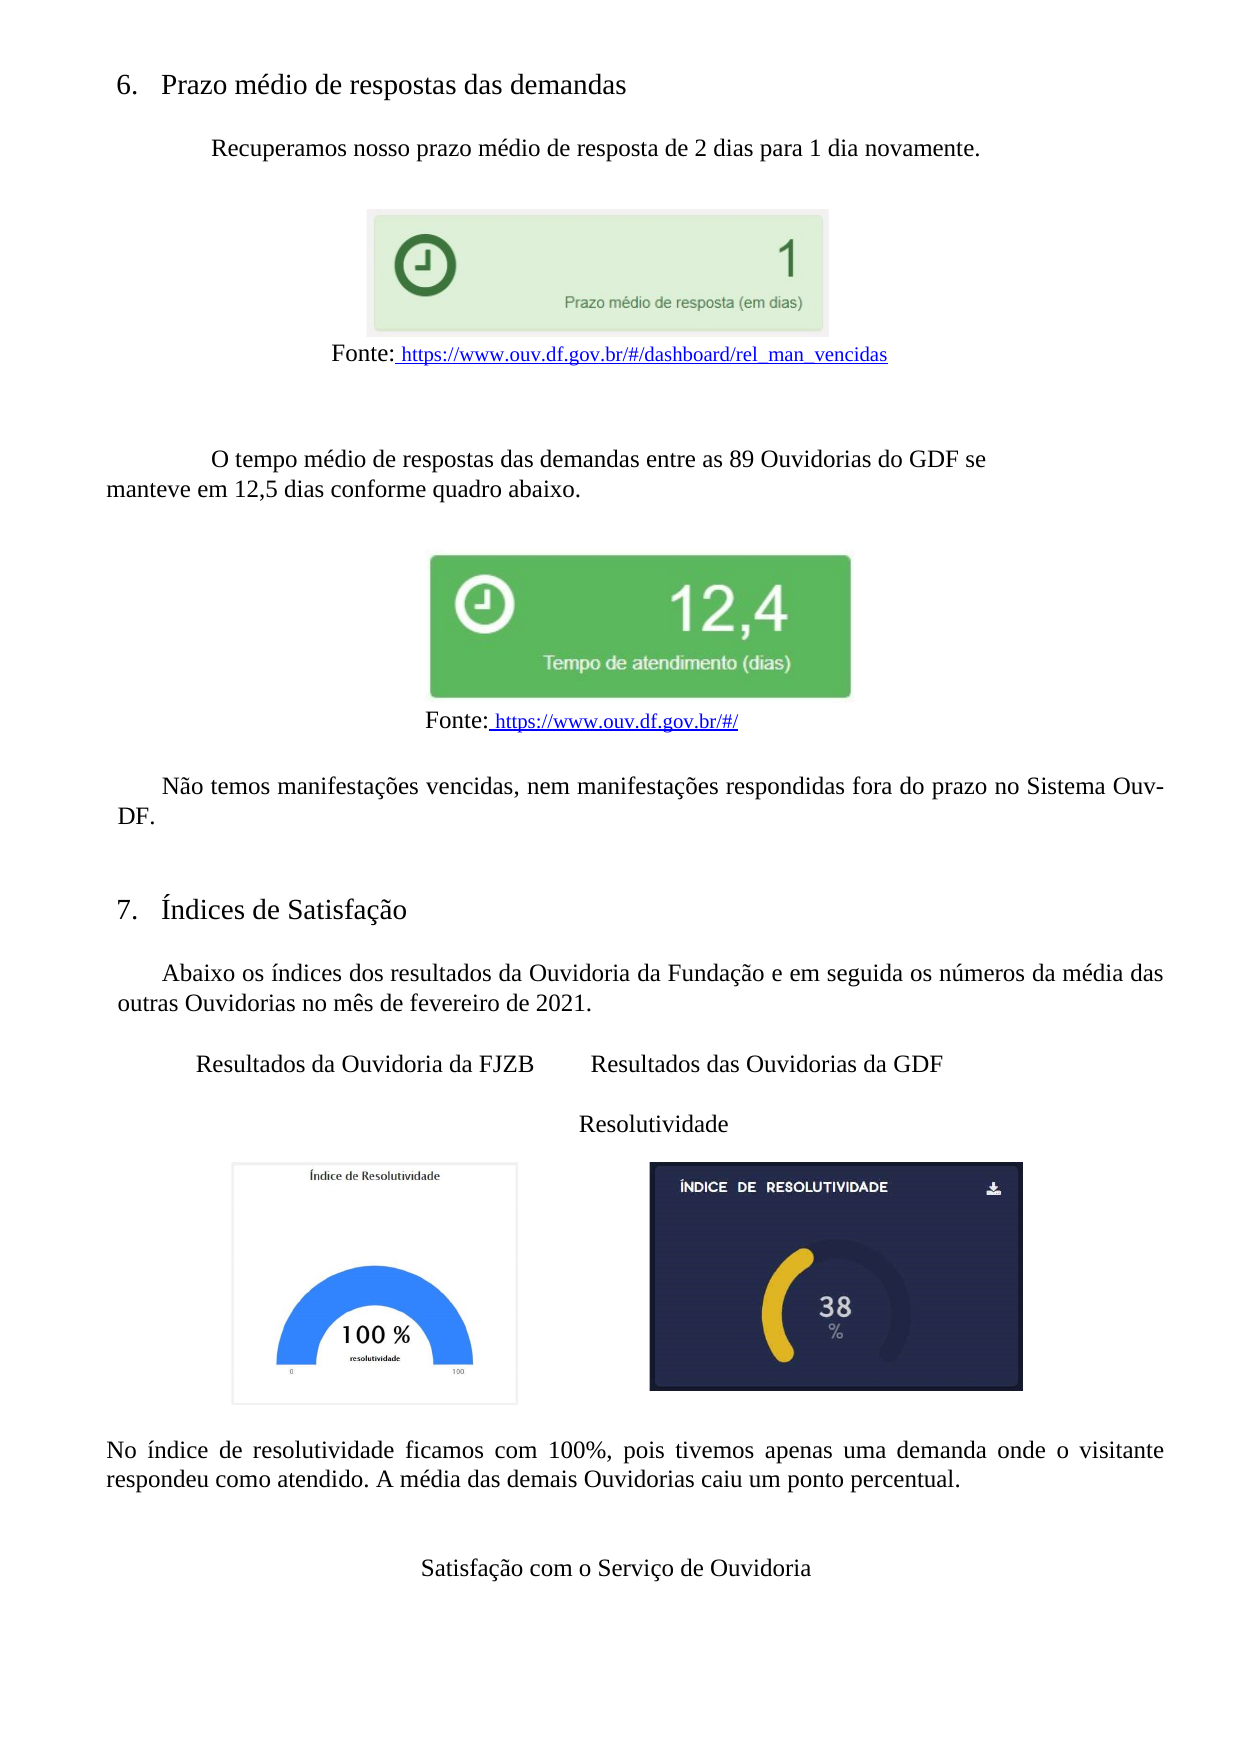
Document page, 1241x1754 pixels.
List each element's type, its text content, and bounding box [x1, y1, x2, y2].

text Resultados da Ouvidoria da FJZB Resultados das Ouvidorias da GDF [196, 1049, 1212, 1078]
text No índice de resolutividade ficamos com 100%, pois tivemos apenas uma demanda onde o visitante respondeu como atendido. A média das demais Ouvidorias caiu um ponto percentual. [106, 1435, 1165, 1493]
text Não temos manifestações vencidas, nem manifestações respondidas fora do prazo no Sistema Ouv-DF. [117, 771, 1165, 830]
text manteve em 12,5 dias conforme quadro abaixo. [106, 474, 1165, 503]
text Fonte: https://www.ouv.df.gov.br/#/ [106, 705, 1165, 733]
text O tempo médio de respostas das demandas entre as 89 Ouvidorias do GDF se [211, 444, 1165, 472]
text Fonte: https://www.ouv.df.gov.br/#/dashboard/rel_man_vencidas [106, 338, 1212, 367]
subtitle Prazo médio de respostas das demandas [116, 67, 1212, 100]
text Abaixo os índices dos resultados da Ouvidoria da Fundação e em seguida os números da média das outras Ouvidorias no mês de fevereiro de 2021. [117, 958, 1165, 1017]
subtitle Índices de Satisfação [116, 892, 1212, 925]
text Recuperamos nosso prazo médio de resposta de 2 dias para 1 dia novamente. [211, 133, 1165, 162]
text Satisfação com o Serviço de Ouvidoria [421, 1553, 1165, 1582]
subtitle Resolutividade [106, 1109, 1163, 1138]
